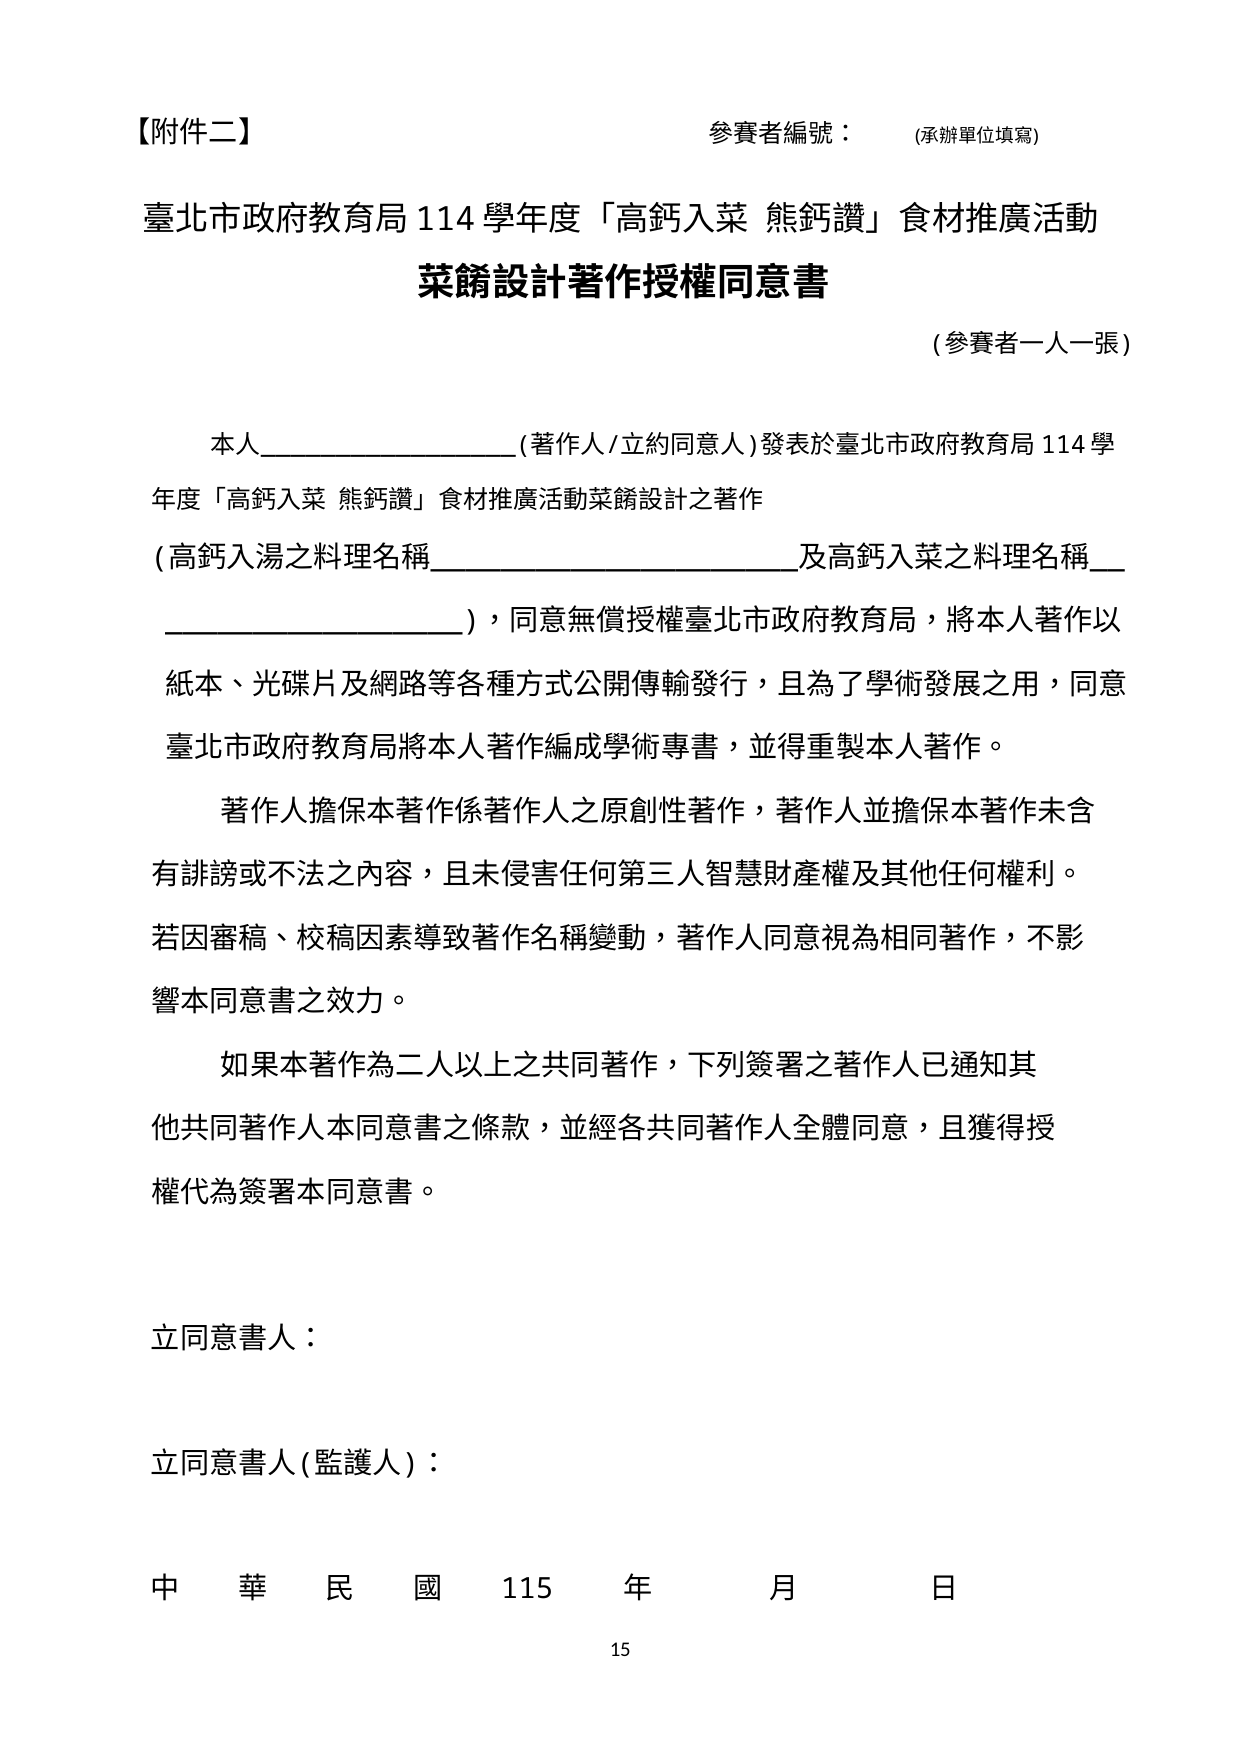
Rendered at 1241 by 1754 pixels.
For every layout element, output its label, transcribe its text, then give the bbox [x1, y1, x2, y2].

text 本人_________________(著作人/立約同意人)發表於臺北市政府教育局114學年度「高鈣入菜 熊鈣讚」食材推廣活動菜餚設計之著作 [151, 425, 1125, 515]
text 立同意書人： [151, 1294, 1066, 1357]
text (高鈣入湯之料理名稱_____________________及高鈣入菜之料理名稱___________________)，同意無償授權臺北市政府教育局，將本人著作以紙本、光碟片及網路等各種方式公開傳輸發行，且為了學術發展之用，同意臺北市政府教育局將本人著作編成學術專書，並得重製本人著作。 [150, 533, 1140, 766]
text (參賽者一人一張) [106, 300, 1134, 362]
text 立同意書人(監護人)： [151, 1419, 1066, 1482]
text 中 華 民 國 115 年 月 日 [151, 1544, 1066, 1607]
text 著作人擔保本著作係著作人之原創性著作，著作人並擔保本著作未含有誹謗或不法之內容，且未侵害任何第三人智慧財產權及其他任何權利。若因審稿、校稿因素導致著作名稱變動，著作人同意視為相同著作，不影響本同意書之效力。 [151, 787, 1111, 1020]
text 如果本著作為二人以上之共同著作，下列簽署之著作人已通知其他共同著作人本同意書之條款，並經各共同著作人全體同意，且獲得授權代為簽署本同意書。 [151, 1041, 1066, 1211]
text 臺北市政府教育局114學年度「高鈣入菜 熊鈣讚」食材推廣活動 [106, 175, 1134, 237]
text 【附件二】 參賽者編號： (承辦單位填寫) [121, 109, 1116, 151]
text 菜餚設計著作授權同意書 [106, 237, 1140, 300]
text [106, 101, 1131, 170]
